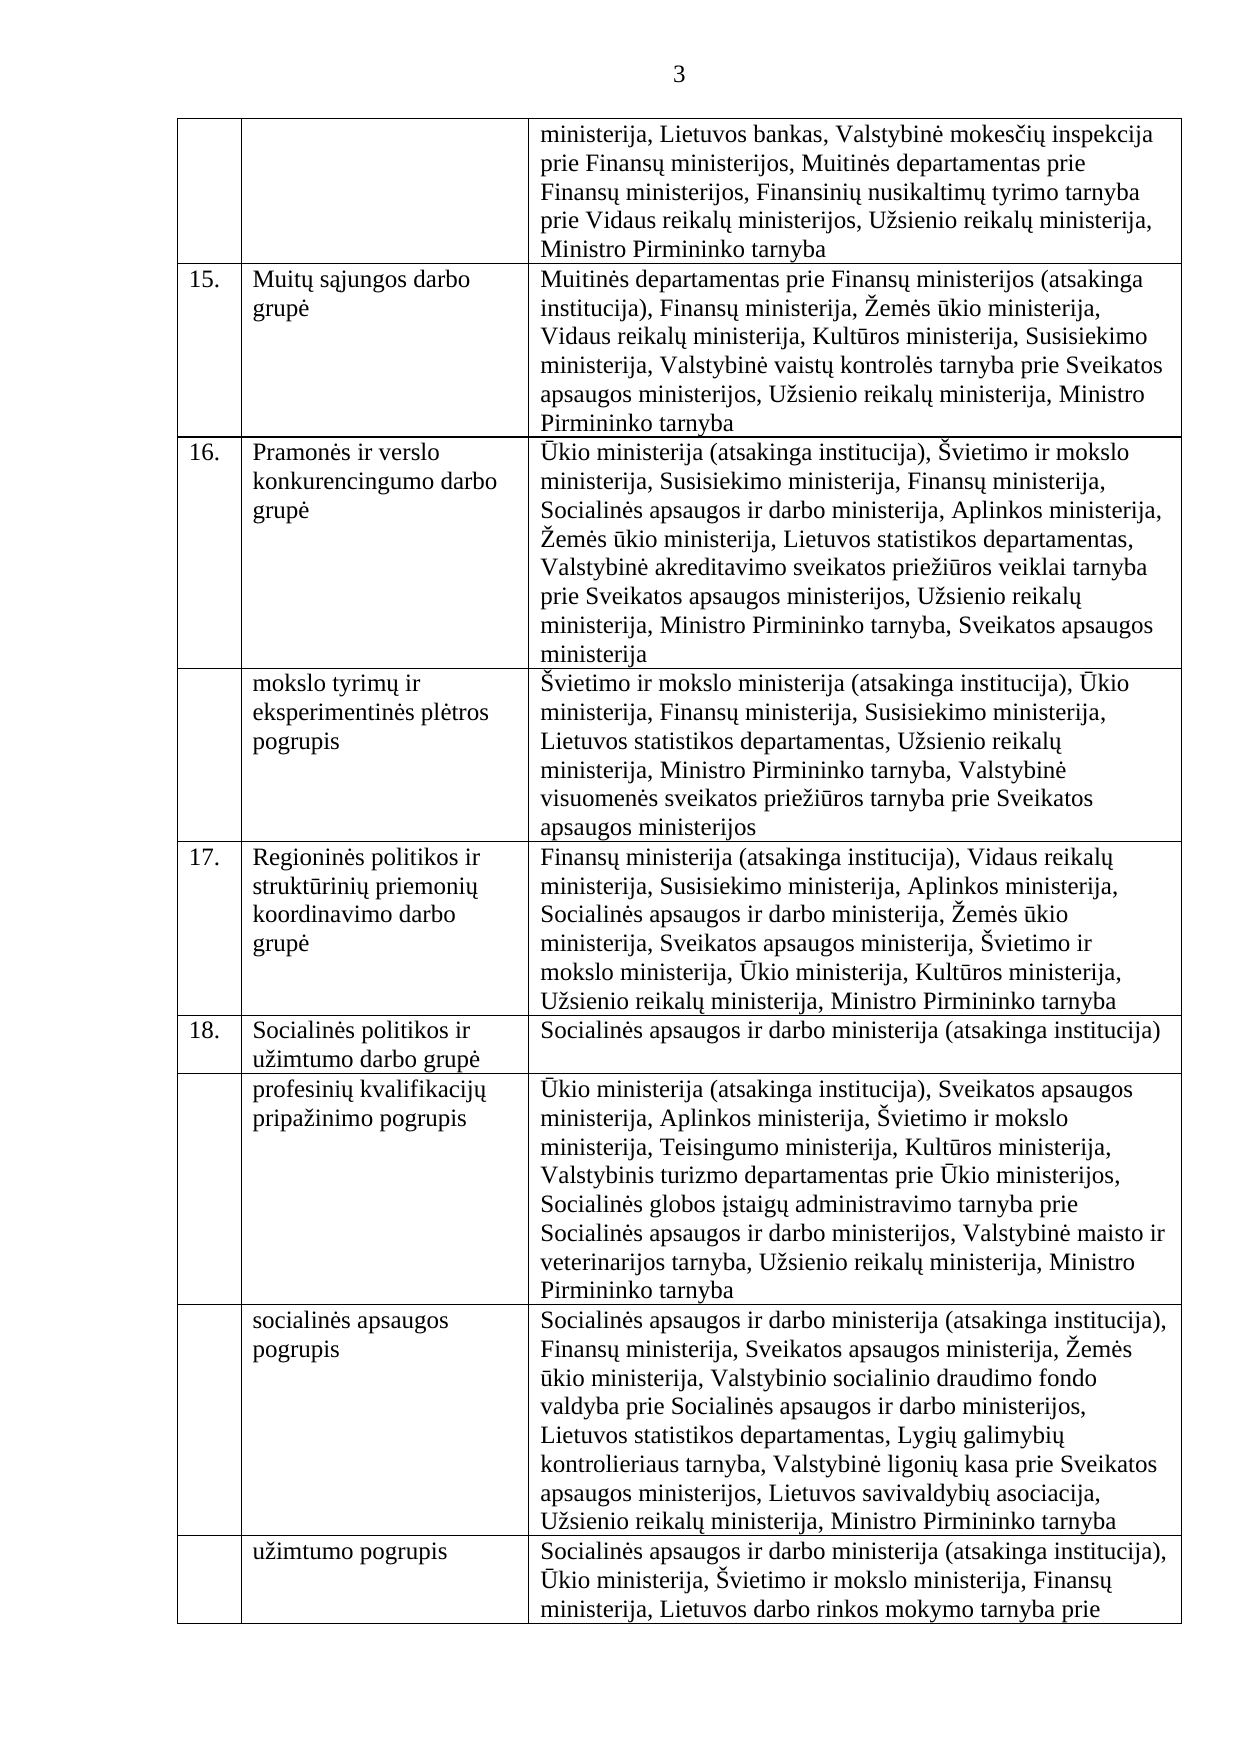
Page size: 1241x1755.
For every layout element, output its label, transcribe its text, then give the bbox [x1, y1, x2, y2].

table_cell Muitinės departamentas prie Finansų ministerijos (atsakinga institucija), Finansų ministerija, Žemės ūkio ministerija, Vidaus reikalų ministerija, Kultūros ministerija, Susisiekimo ministerija, Valstybinė vaistų kontrolės tarnyba prie Sveikatos apsaugos ministerijos, Užsienio reikalų ministerija, Ministro Pirmininko tarnyba [529, 264, 1181, 436]
table_cell [178, 1305, 241, 1535]
table_cell 17. [178, 842, 241, 1014]
table_cell Ūkio ministerija (atsakinga institucija), Švietimo ir mokslo ministerija, Susisiekimo ministerija, Finansų ministerija, Socialinės apsaugos ir darbo ministerija, Aplinkos ministerija, Žemės ūkio ministerija, Lietuvos statistikos departamentas, Valstybinė akreditavimo sveikatos priežiūros veiklai tarnyba prie Sveikatos apsaugos ministerijos, Užsienio reikalų ministerija, Ministro Pirmininko tarnyba, Sveikatos apsaugos ministerija [529, 438, 1181, 667]
table_cell Regioninės politikos ir struktūrinių priemonių koordinavimo darbo grupė [242, 842, 528, 1014]
table_cell 15. [178, 264, 241, 436]
table_cell Socialinės politikos ir užimtumo darbo grupė [242, 1016, 528, 1073]
table_cell ministerija, Lietuvos bankas, Valstybinė mokesčių inspekcija prie Finansų ministerijos, Muitinės departamentas prie Finansų ministerijos, Finansinių nusikaltimų tyrimo tarnyba prie Vidaus reikalų ministerijos, Užsienio reikalų ministerija, Ministro Pirmininko tarnyba [529, 119, 1181, 263]
table_cell [178, 669, 241, 841]
table_cell 16. [178, 438, 241, 667]
table_cell Pramonės ir verslo konkurencingumo darbo grupė [242, 438, 528, 667]
table_cell Finansų ministerija (atsakinga institucija), Vidaus reikalų ministerija, Susisiekimo ministerija, Aplinkos ministerija, Socialinės apsaugos ir darbo ministerija, Žemės ūkio ministerija, Sveikatos apsaugos ministerija, Švietimo ir mokslo ministerija, Ūkio ministerija, Kultūros ministerija, Užsienio reikalų ministerija, Ministro Pirmininko tarnyba [529, 842, 1181, 1014]
table_cell mokslo tyrimų ir eksperimentinės plėtros pogrupis [242, 669, 528, 841]
table_cell Socialinės apsaugos ir darbo ministerija (atsakinga institucija), Ūkio ministerija, Švietimo ir mokslo ministerija, Finansų ministerija, Lietuvos darbo rinkos mokymo tarnyba prie [529, 1536, 1181, 1622]
table_cell Socialinės apsaugos ir darbo ministerija (atsakinga institucija) [529, 1016, 1181, 1073]
table_cell [178, 1074, 241, 1304]
table_cell Švietimo ir mokslo ministerija (atsakinga institucija), Ūkio ministerija, Finansų ministerija, Susisiekimo ministerija, Lietuvos statistikos departamentas, Užsienio reikalų ministerija, Ministro Pirmininko tarnyba, Valstybinė visuomenės sveikatos priežiūros tarnyba prie Sveikatos apsaugos ministerijos [529, 669, 1181, 841]
table_cell užimtumo pogrupis [242, 1536, 528, 1622]
table_cell Ūkio ministerija (atsakinga institucija), Sveikatos apsaugos ministerija, Aplinkos ministerija, Švietimo ir mokslo ministerija, Teisingumo ministerija, Kultūros ministerija, Valstybinis turizmo departamentas prie Ūkio ministerijos, Socialinės globos įstaigų administravimo tarnyba prie Socialinės apsaugos ir darbo ministerijos, Valstybinė maisto ir veterinarijos tarnyba, Užsienio reikalų ministerija, Ministro Pirmininko tarnyba [529, 1074, 1181, 1304]
table_cell profesinių kvalifikacijų pripažinimo pogrupis [242, 1074, 528, 1304]
table_cell socialinės apsaugos pogrupis [242, 1305, 528, 1535]
table_cell [178, 1536, 241, 1622]
table_cell 18. [178, 1016, 241, 1073]
table_cell [242, 119, 528, 263]
table_cell Socialinės apsaugos ir darbo ministerija (atsakinga institucija), Finansų ministerija, Sveikatos apsaugos ministerija, Žemės ūkio ministerija, Valstybinio socialinio draudimo fondo valdyba prie Socialinės apsaugos ir darbo ministerijos, Lietuvos statistikos departamentas, Lygių galimybių kontrolieriaus tarnyba, Valstybinė ligonių kasa prie Sveikatos apsaugos ministerijos, Lietuvos savivaldybių asociacija, Užsienio reikalų ministerija, Ministro Pirmininko tarnyba [529, 1305, 1181, 1535]
table_cell [178, 119, 241, 263]
table_cell Muitų sąjungos darbo grupė [242, 264, 528, 436]
